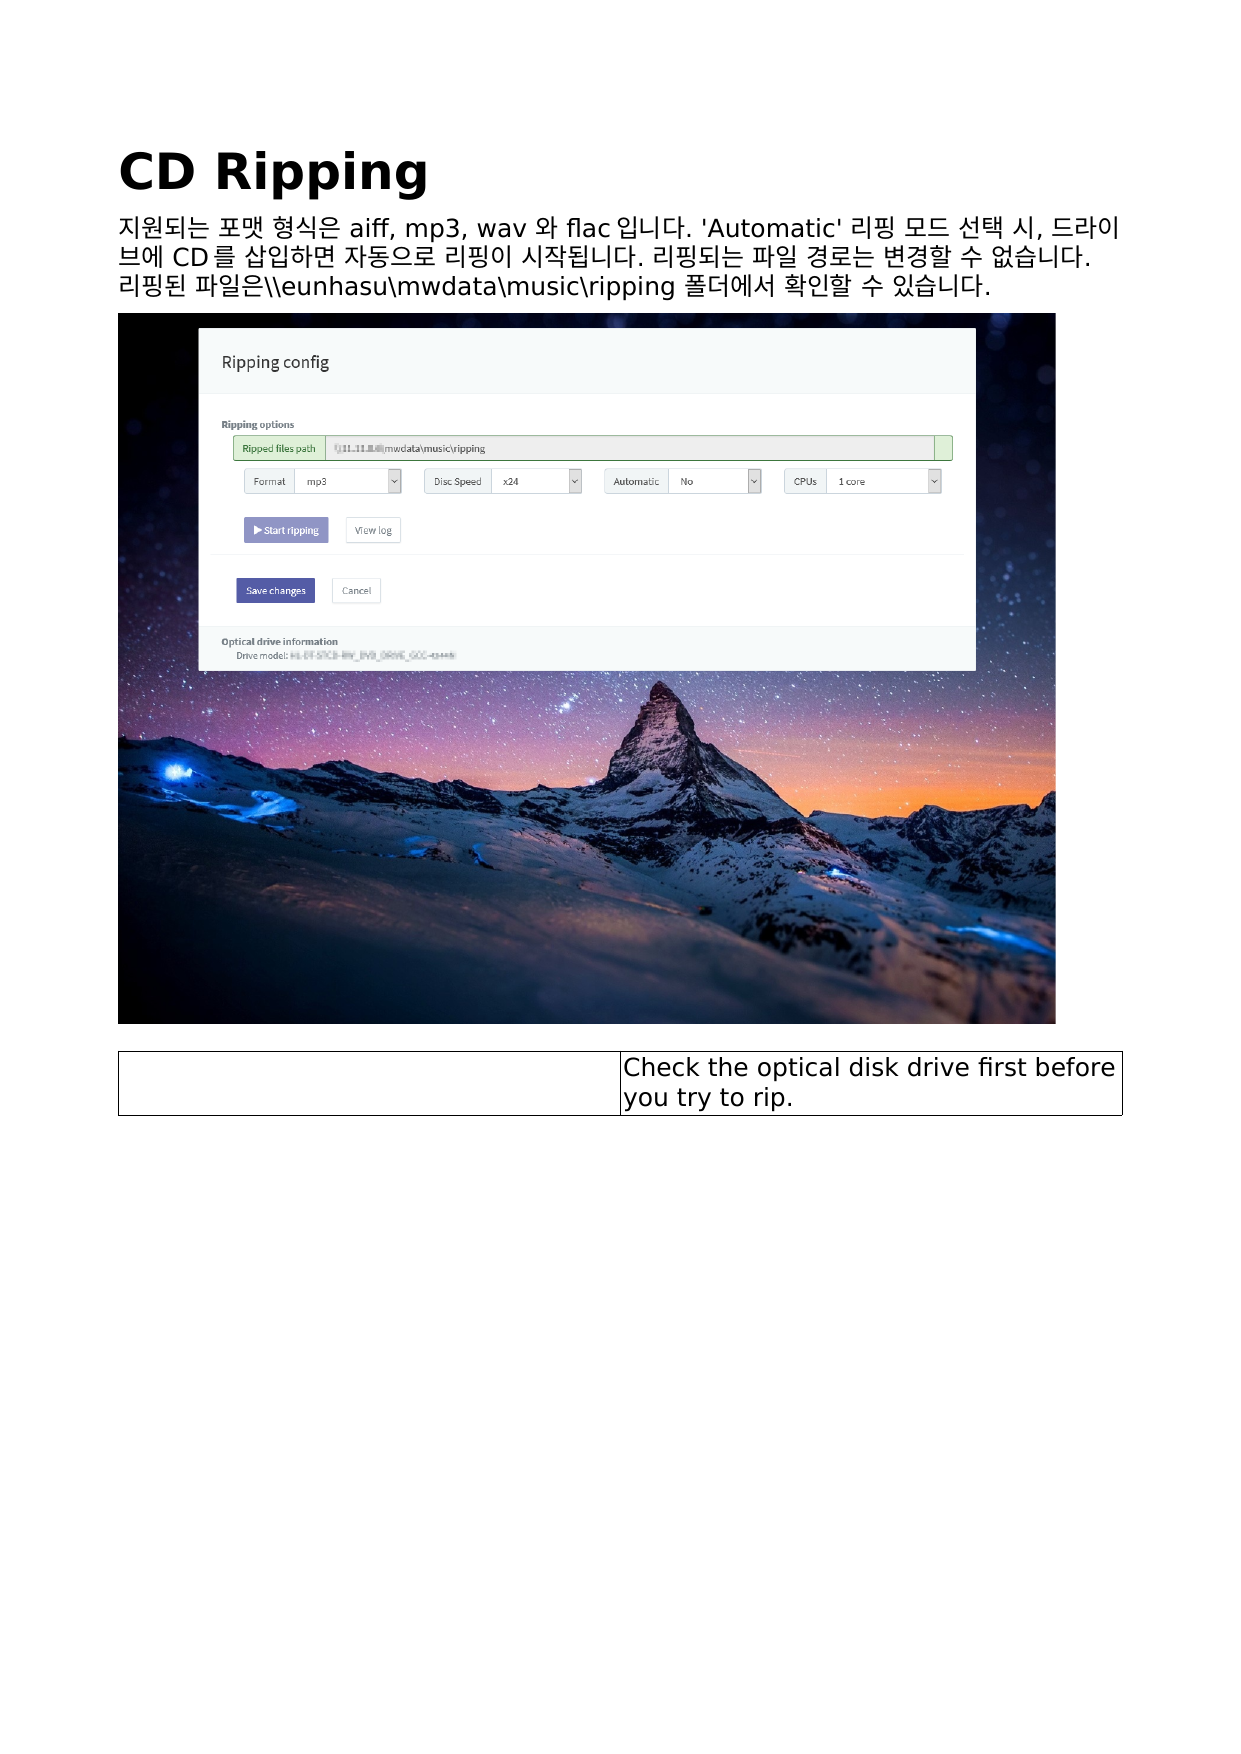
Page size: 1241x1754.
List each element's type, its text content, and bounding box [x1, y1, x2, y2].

table_header [119, 1052, 620, 1115]
subtitle CD Ripping [118, 143, 1122, 201]
table_header Check the optical disk drive first before you try to rip. [621, 1052, 1122, 1115]
picture [118, 313, 1056, 1024]
text 지원되는 포맷 형식은 aiff, mp3, wav 와 flac입니다. 'Automatic' 리핑 모드 선택 시, 드라이브에 CD를 삽입하면 자동으로 리핑이 시작됩니다. 리핑되는 파일 경로는 변경할 수 없습니다. 리핑된 파일은\\eunhasu\mwdata\music\ripping 폴더에서 확인할 수 있습니다. [118, 214, 1122, 301]
